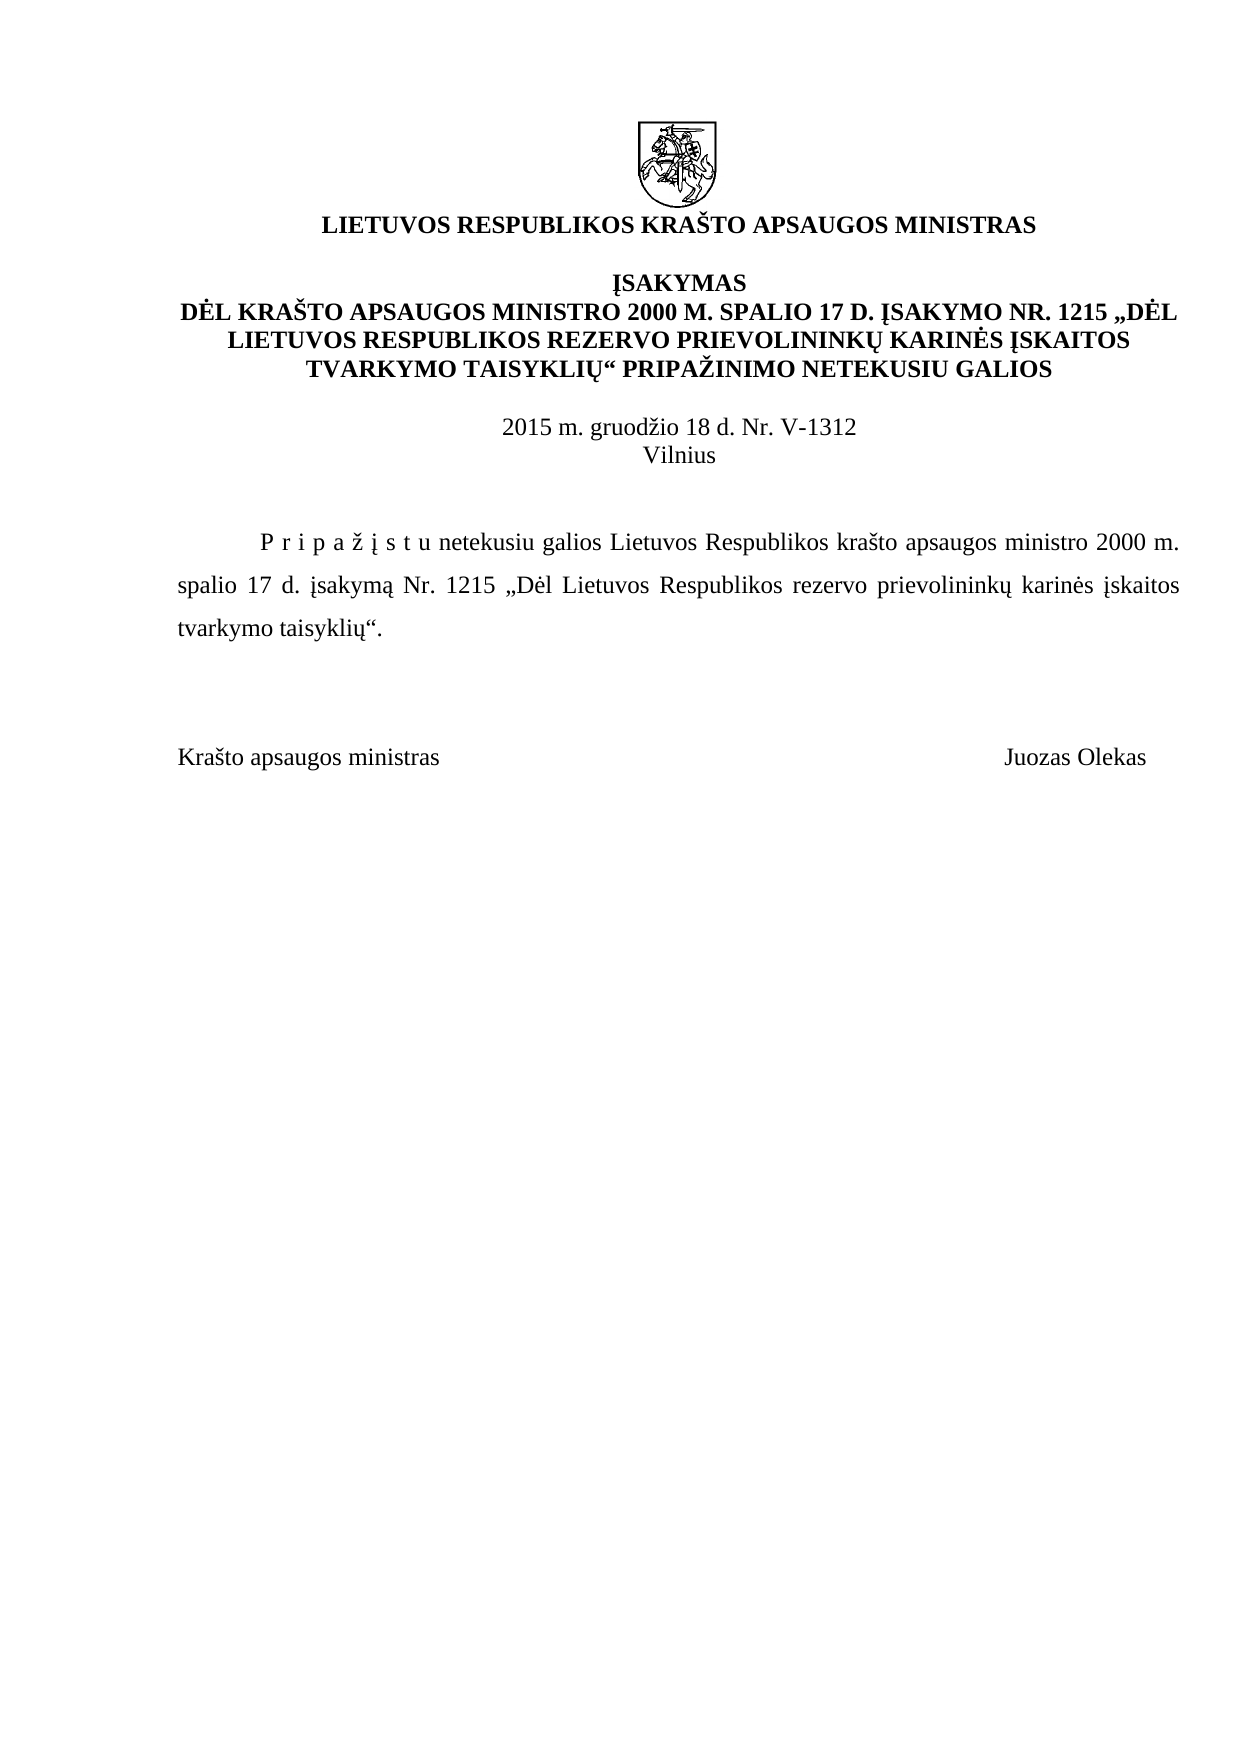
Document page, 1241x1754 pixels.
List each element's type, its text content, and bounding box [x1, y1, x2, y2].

text Krašto apsaugos ministras Juozas Olekas [177, 742, 1181, 771]
text ĮSAKYMAS [177, 268, 1181, 297]
text LIETUVOS RESPUBLIKOS KRAŠTO APSAUGOS MINISTRAS [177, 210, 1181, 239]
text 2015 m. gruodžio 18 d. Nr. V-1312 [177, 412, 1181, 440]
text Vilnius [177, 440, 1181, 469]
text DĖL KRAŠTO APSAUGOS MINISTRO 2000 M. SPALIO 17 D. ĮSAKYMO NR. 1215 „DĖL LIETUVOS RESPUBLIKOS REZERVO PRIEVOLININKŲ KARINĖS ĮSKAITOS TVARKYMO TAISYKLIŲ“ PRIPAŽINIMO NETEKUSIU GALIOS [177, 297, 1181, 383]
text P r i p a ž į s t u netekusiu galios Lietuvos Respublikos krašto apsaugos ministro 2000 m. spalio 17 d. įsakymą Nr. 1215 „Dėl Lietuvos Respublikos rezervo prievolininkų karinės įskaitos tvarkymo taisyklių“. [177, 527, 1181, 642]
